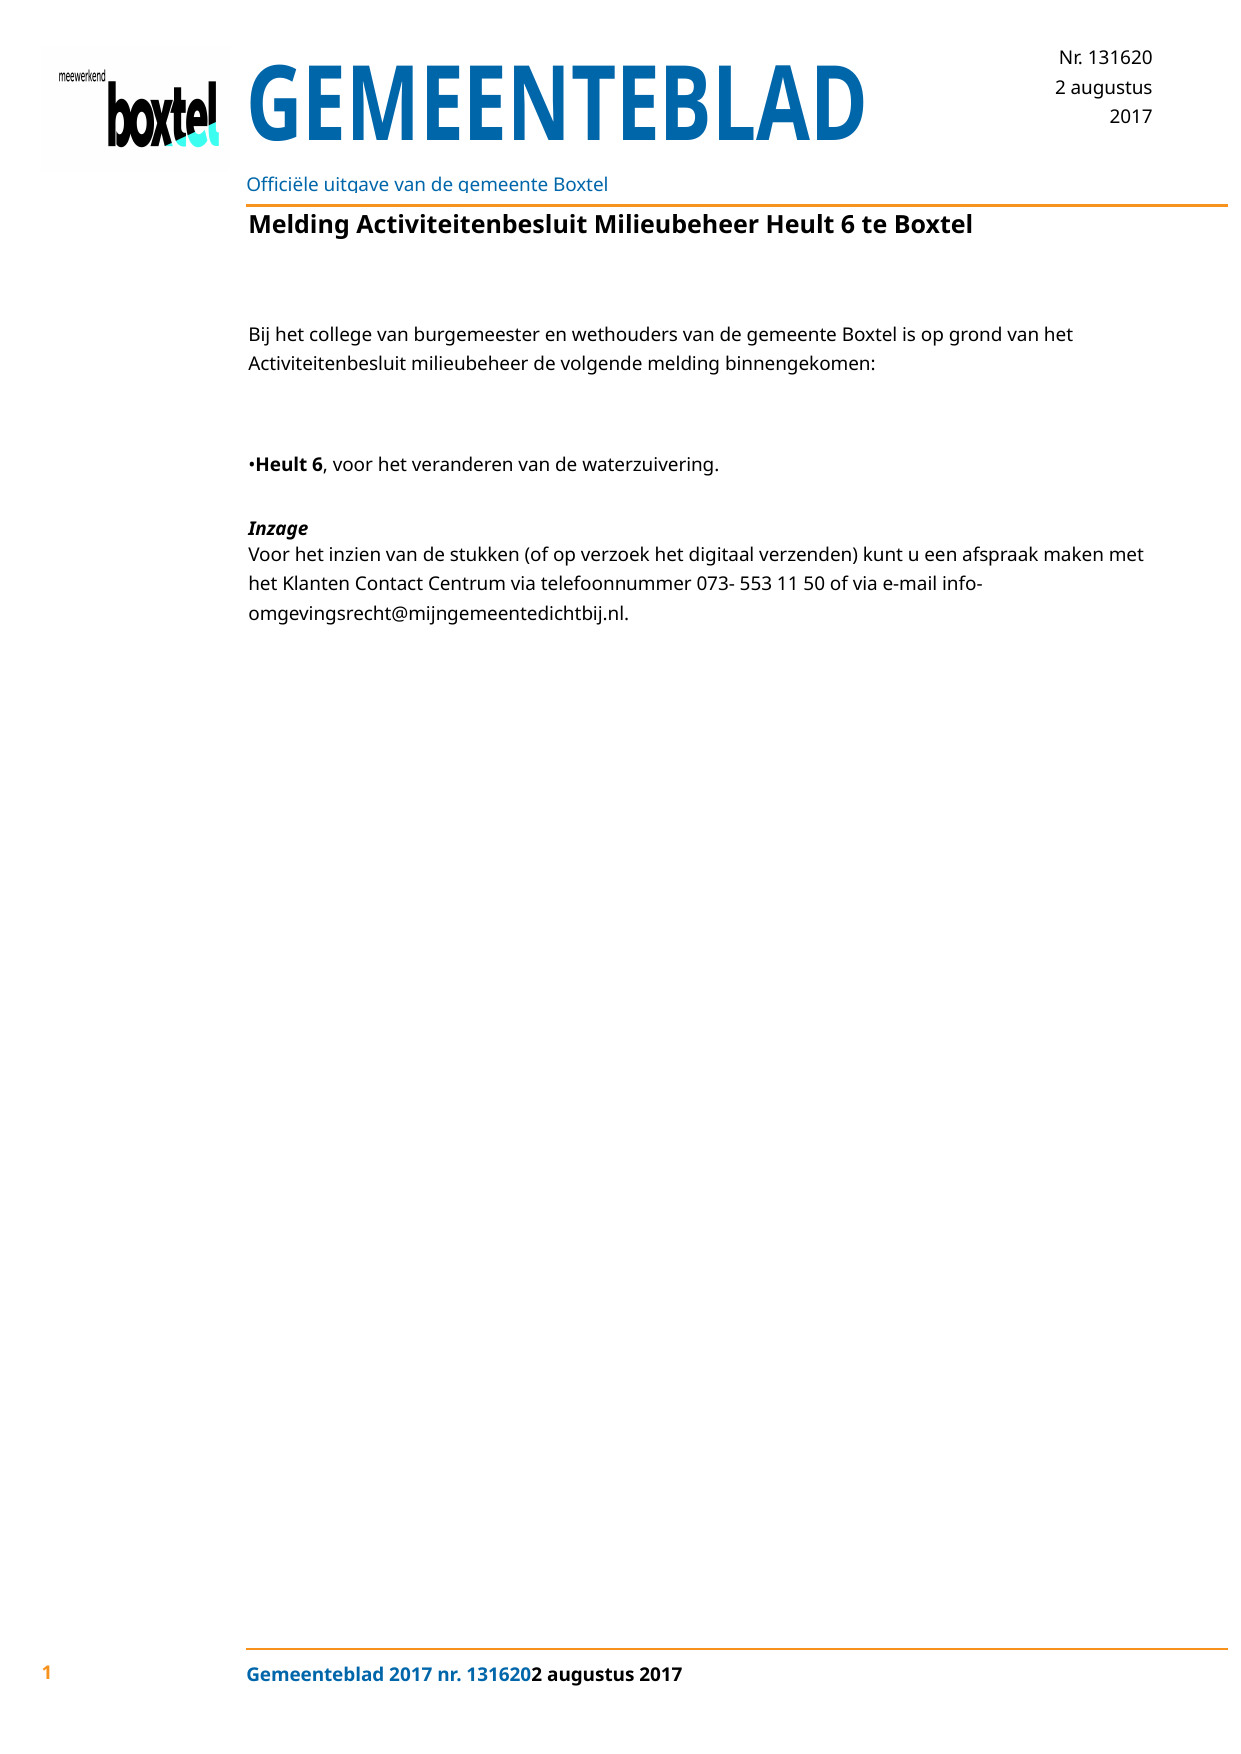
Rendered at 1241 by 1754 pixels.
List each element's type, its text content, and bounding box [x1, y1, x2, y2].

picture [41, 47, 231, 172]
text •Heult 6, voor het veranderen van de waterzuivering. [248, 451, 1152, 477]
text Voor het inzien van de stukken (of op verzoek het digitaal verzenden) kunt u een afspraak maken met het Klanten Contact Centrum via telefoonnummer 073- 553 11 50 of via e-mail info-omgevingsrecht@mijngemeentedichtbij.nl. [248, 541, 1152, 626]
text Bij het college van burgemeester en wethouders van de gemeente Boxtel is op grond van het Activiteitenbesluit milieubeheer de volgende melding binnengekomen: [248, 321, 1152, 376]
text Inzage [248, 515, 1152, 541]
text Melding Activiteitenbesluit Milieubeheer Heult 6 te Boxtel [248, 207, 1152, 241]
